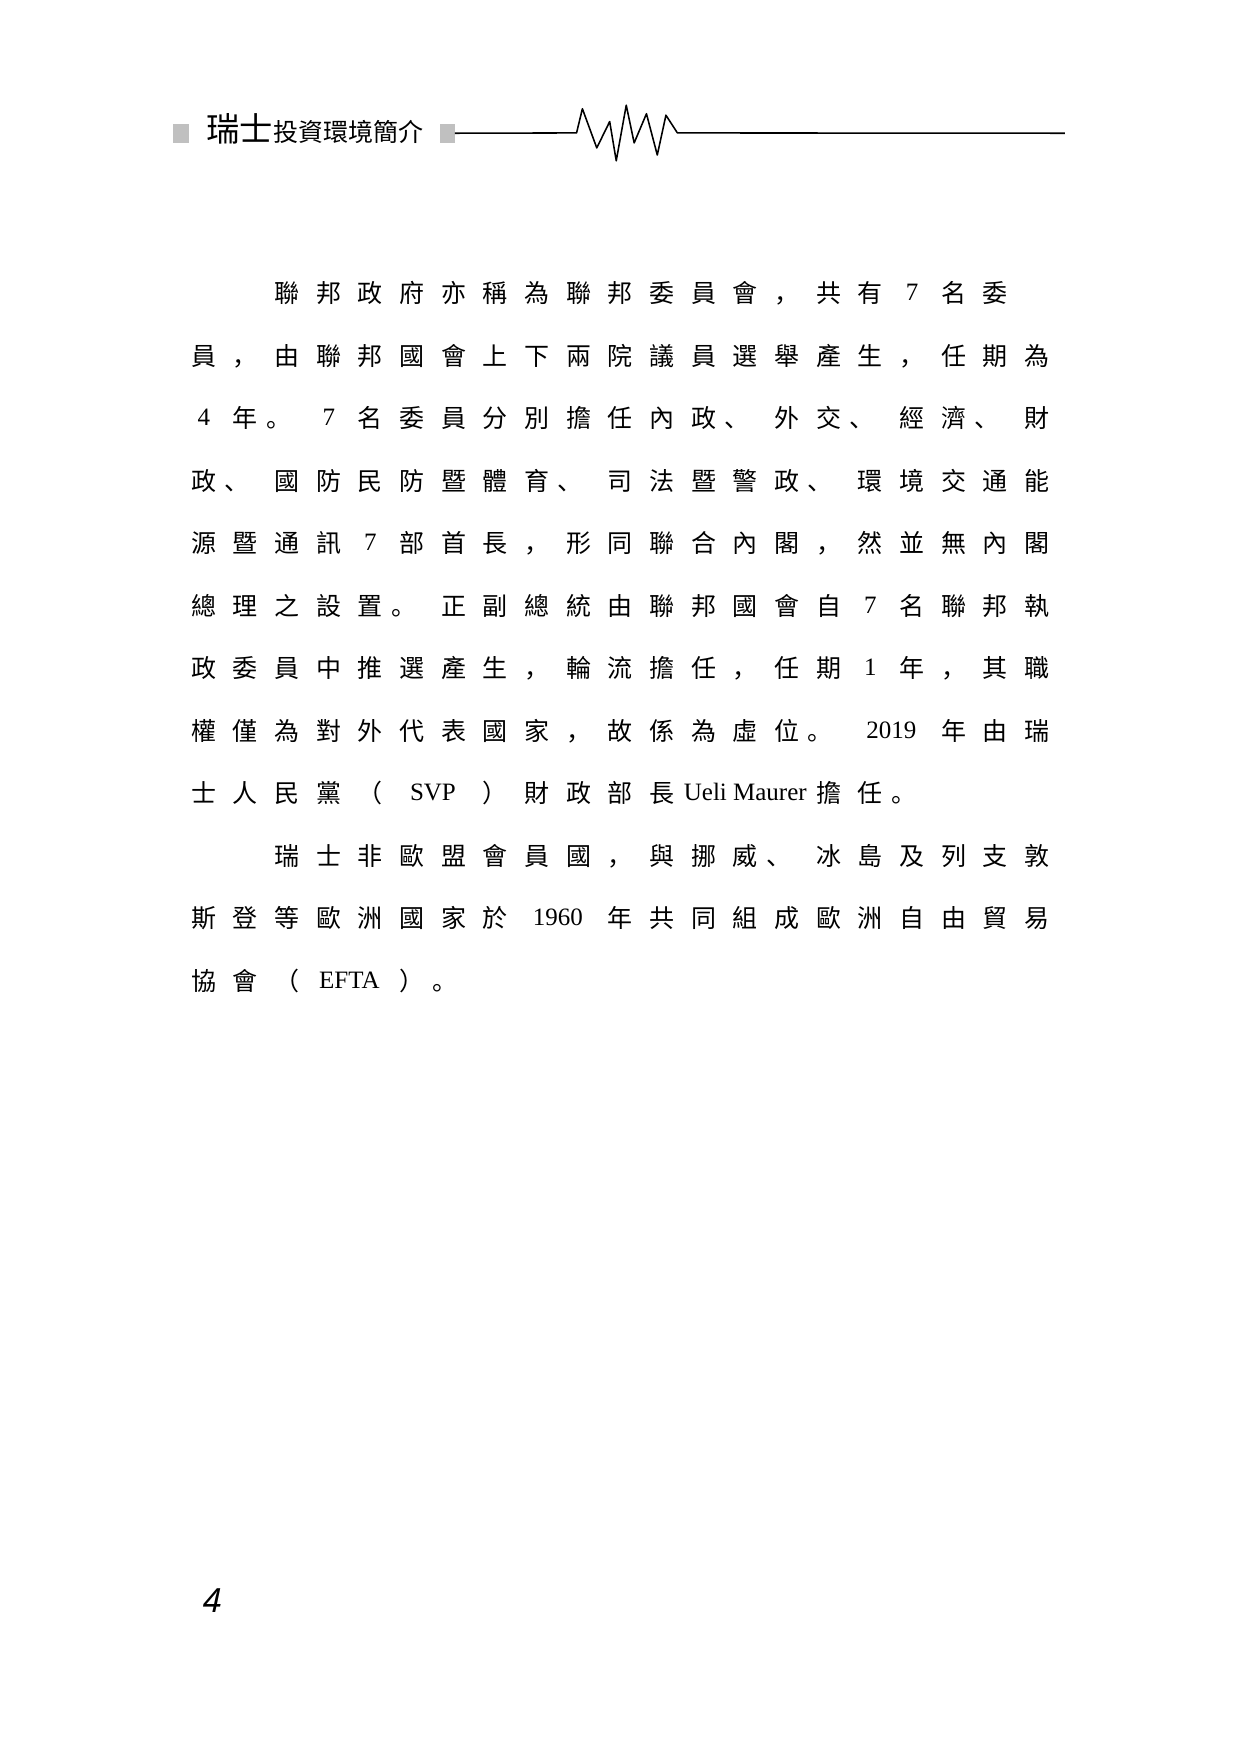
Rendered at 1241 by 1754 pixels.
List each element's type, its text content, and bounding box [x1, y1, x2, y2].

text 瑞士非歐盟會員國，與挪威、冰島及列支敦斯登等歐洲國家於1960年共同組成歐洲自由貿易協會（EFTA）。 [183, 813, 1058, 1000]
text 聯邦政府亦稱為聯邦委員會，共有7名委員，由聯邦國會上下兩院議員選舉產生，任期為4年。7名委員分別擔任內政、外交、經濟、財政、國防民防暨體育、司法暨警政、環境交通能源暨通訊7部首長，形同聯合內閣，然並無內閣總理之設置。正副總統由聯邦國會自7名聯邦執政委員中推選產生，輪流擔任，任期1年，其職權僅為對外代表國家，故係為虛位。2019年由瑞士人民黨（SVP）財政部長Ueli Maurer擔任。 [183, 250, 1058, 813]
